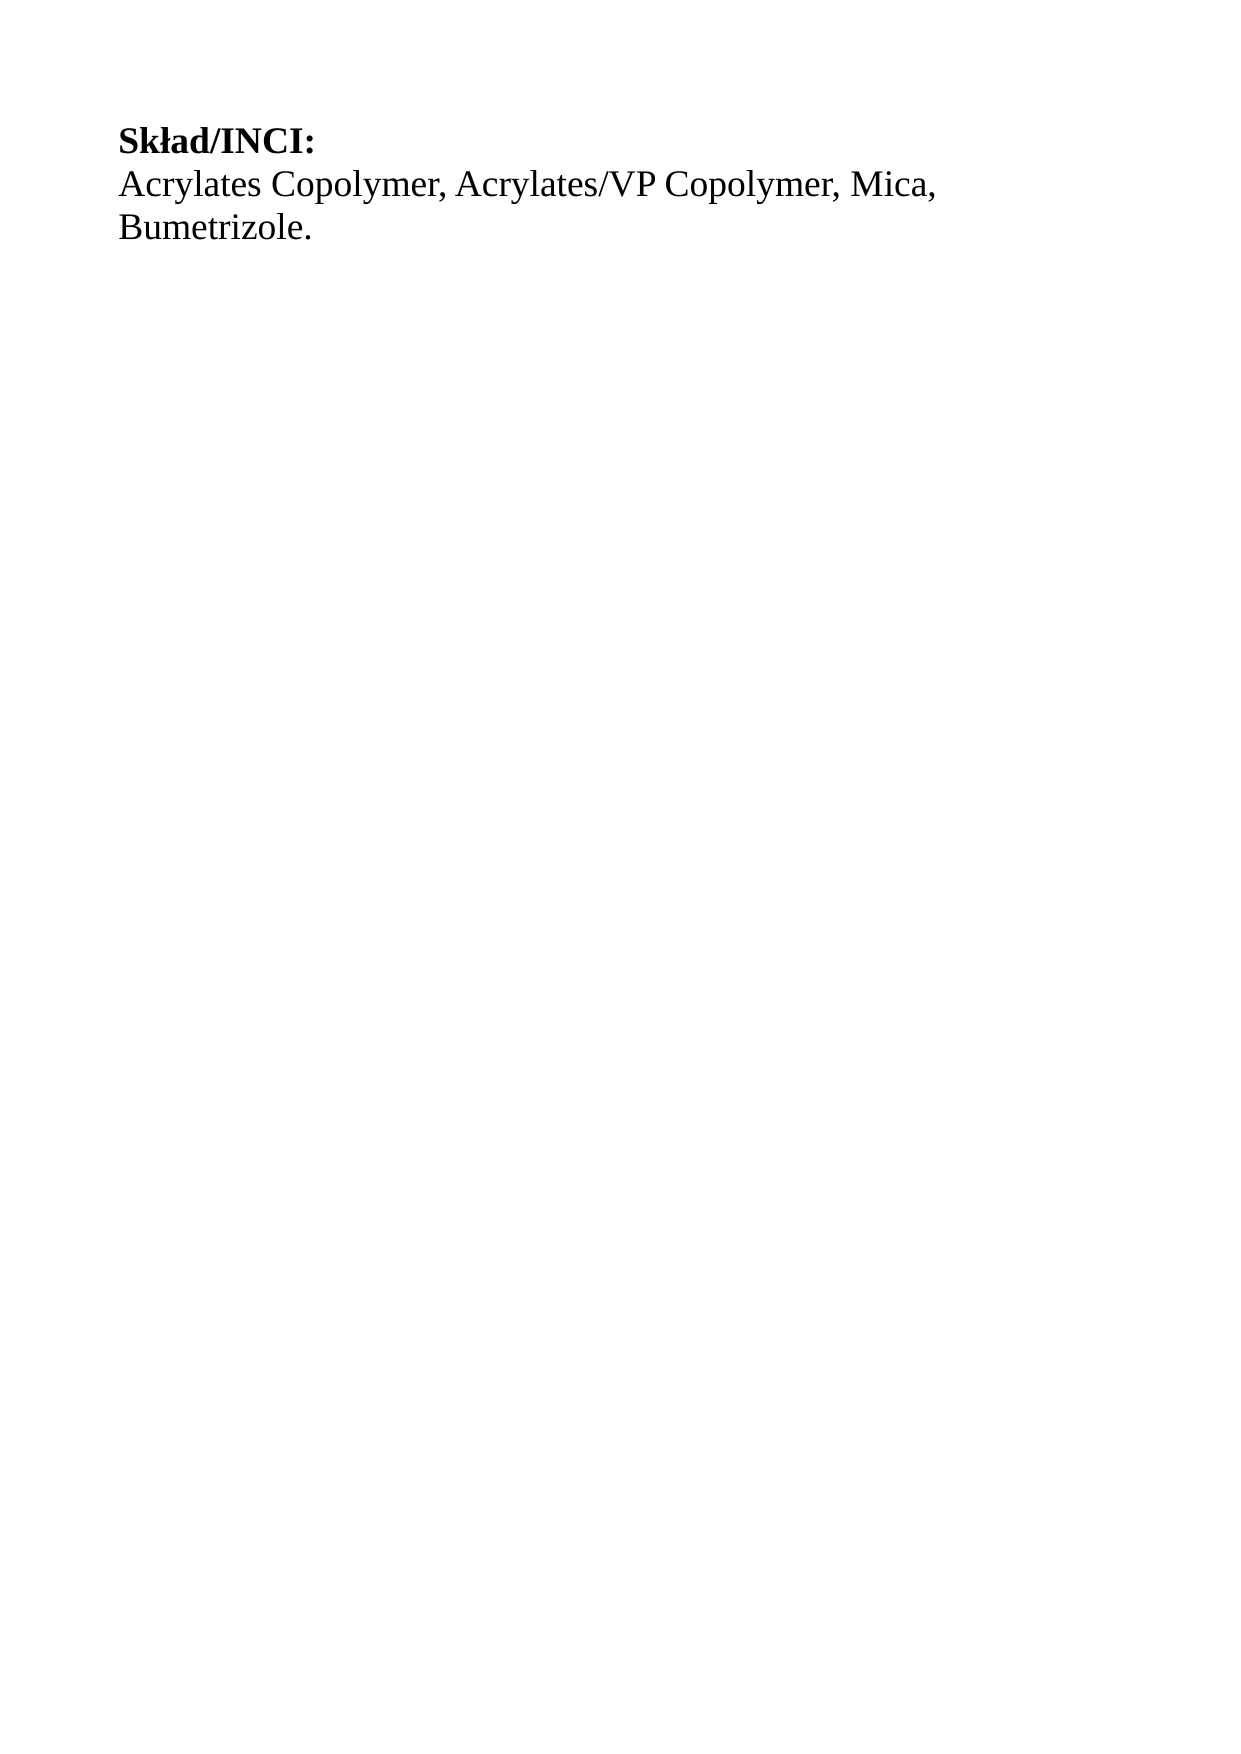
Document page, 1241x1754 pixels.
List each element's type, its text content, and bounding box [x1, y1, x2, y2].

text Skład/INCI: [118, 118, 1122, 161]
text Acrylates Copolymer, Acrylates/VP Copolymer, Mica, Bumetrizole. [118, 161, 1122, 291]
